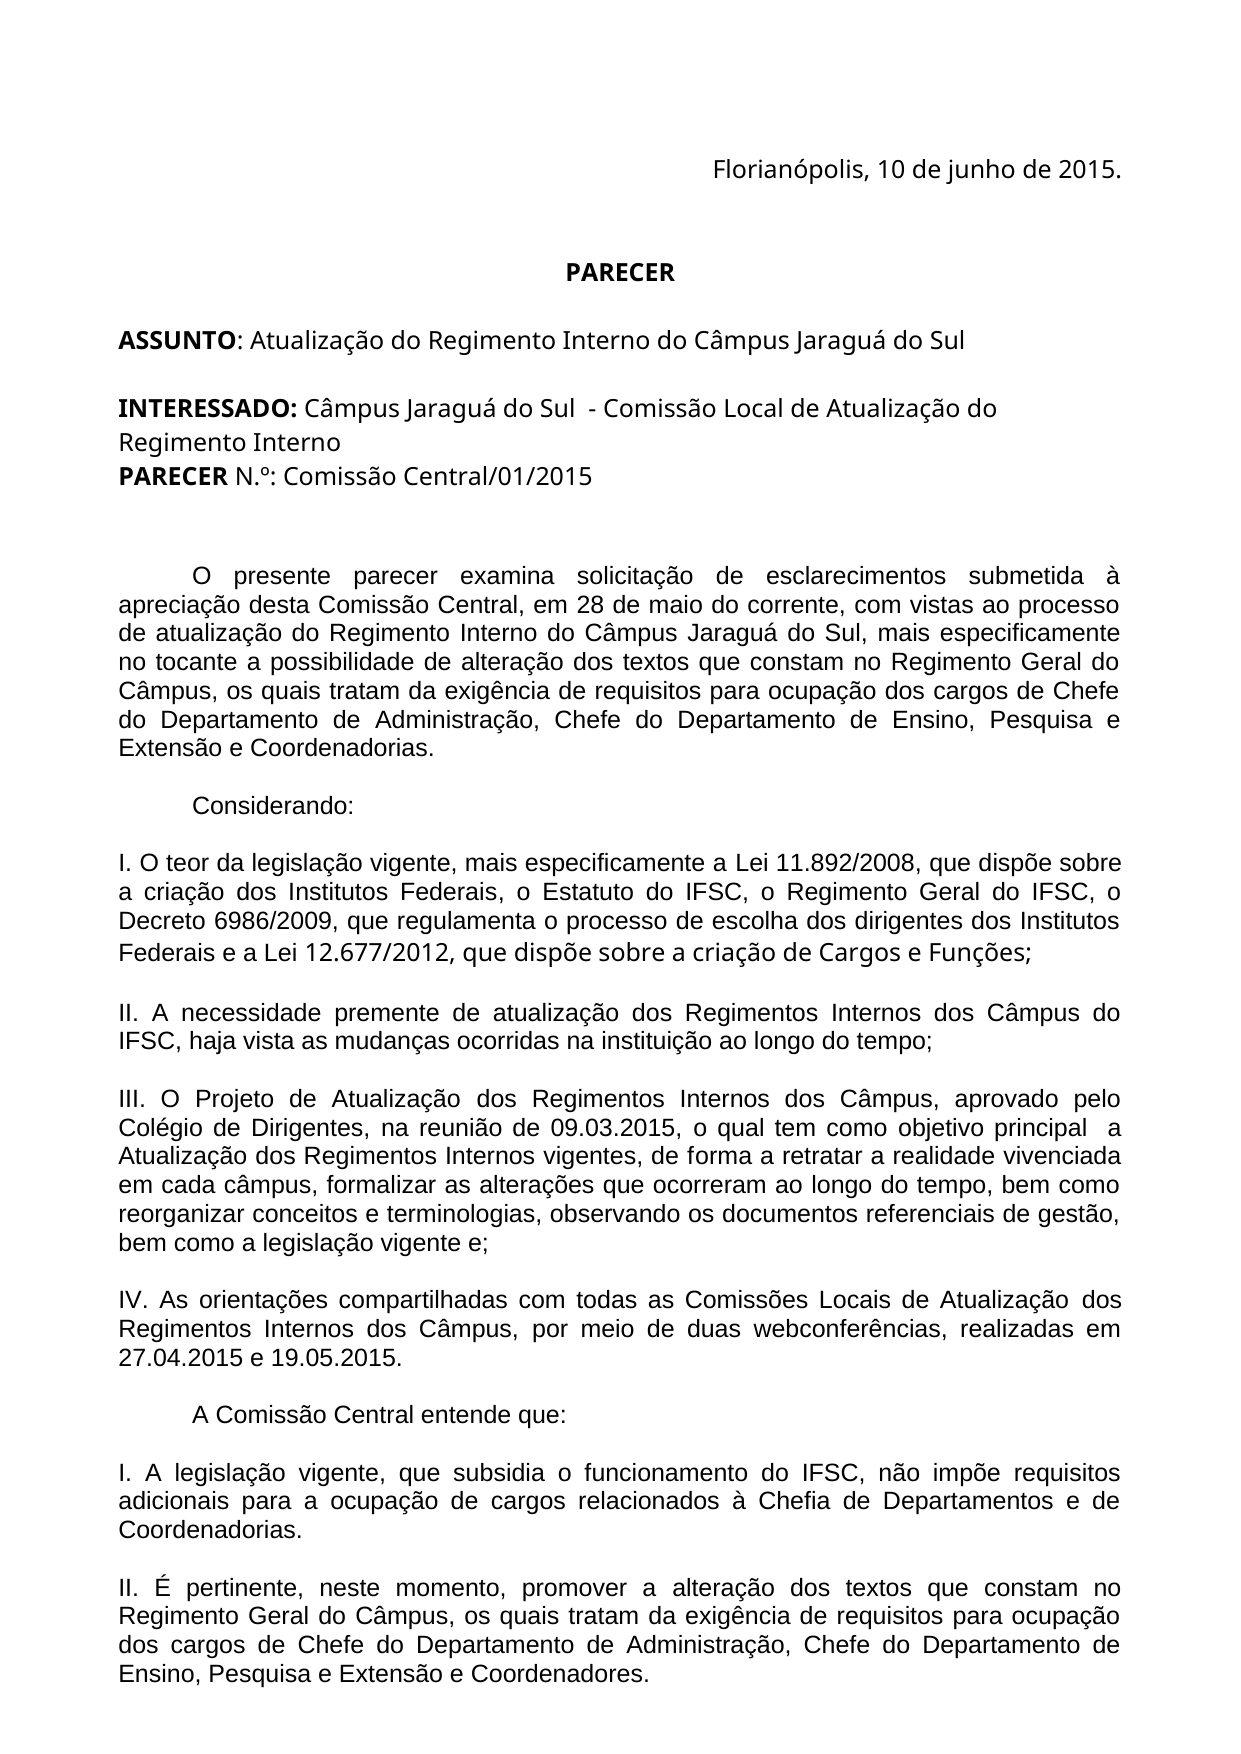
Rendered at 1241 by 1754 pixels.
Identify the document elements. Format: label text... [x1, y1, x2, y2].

text PARECER N.º: Comissão Central/01/2015 [118, 459, 1122, 493]
text A Comissão Central entende que: [118, 1400, 1122, 1429]
text I. O teor da legislação vigente, mais especificamente a Lei 11.892/2008, que dispõe sobre a criação dos Institutos Federais, o Estatuto do IFSC, o Regimento Geral do IFSC, o Decreto 6986/2009, que regulamenta o processo de escolha dos dirigentes dos Institutos Federais e a Lei 12.677/2012, que dispõe sobre a criação de Cargos e Funções; [118, 848, 1122, 969]
text III. O Projeto de Atualização dos Regimentos Internos dos Câmpus, aprovado pelo Colégio de Dirigentes, na reunião de 09.03.2015, o qual tem como objetivo principal a Atualização dos Regimentos Internos vigentes, de forma a retratar a realidade vivenciada em cada câmpus, formalizar as alterações que ocorreram ao longo do tempo, bem como reorganizar conceitos e terminologias, observando os documentos referenciais de gestão, bem como a legislação vigente e; [118, 1084, 1122, 1256]
text II. É pertinente, neste momento, promover a alteração dos textos que constam no Regimento Geral do Câmpus, os quais tratam da exigência de requisitos para ocupação dos cargos de Chefe do Departamento de Administração, Chefe do Departamento de Ensino, Pesquisa e Extensão e Coordenadores. [118, 1572, 1122, 1687]
text O presente parecer examina solicitação de esclarecimentos submetida à apreciação desta Comissão Central, em 28 de maio do corrente, com vistas ao processo de atualização do Regimento Interno do Câmpus Jaraguá do Sul, mais especificamente no tocante a possibilidade de alteração dos textos que constam no Regimento Geral do Câmpus, os quais tratam da exigência de requisitos para ocupação dos cargos de Chefe do Departamento de Administração, Chefe do Departamento de Ensino, Pesquisa e Extensão e Coordenadorias. [118, 561, 1122, 762]
text Considerando: [118, 791, 1122, 820]
text INTERESSADO: Câmpus Jaraguá do Sul - Comissão Local de Atualização do Regimento Interno [118, 391, 1122, 459]
text ASSUNTO: Atualização do Regimento Interno do Câmpus Jaraguá do Sul [118, 322, 1122, 357]
text Florianópolis, 10 de junho de 2015. [118, 152, 1122, 186]
text IV. As orientações compartilhadas com todas as Comissões Locais de Atualização dos Regimentos Internos dos Câmpus, por meio de duas webconferências, realizadas em 27.04.2015 e 19.05.2015. [118, 1285, 1122, 1371]
text I. A legislação vigente, que subsidia o funcionamento do IFSC, não impõe requisitos adicionais para a ocupação de cargos relacionados à Chefia de Departamentos e de Coordenadorias. [118, 1457, 1122, 1544]
text II. A necessidade premente de atualização dos Regimentos Internos dos Câmpus do IFSC, haja vista as mudanças ocorridas na instituição ao longo do tempo; [118, 997, 1122, 1055]
text PARECER [118, 254, 1122, 288]
